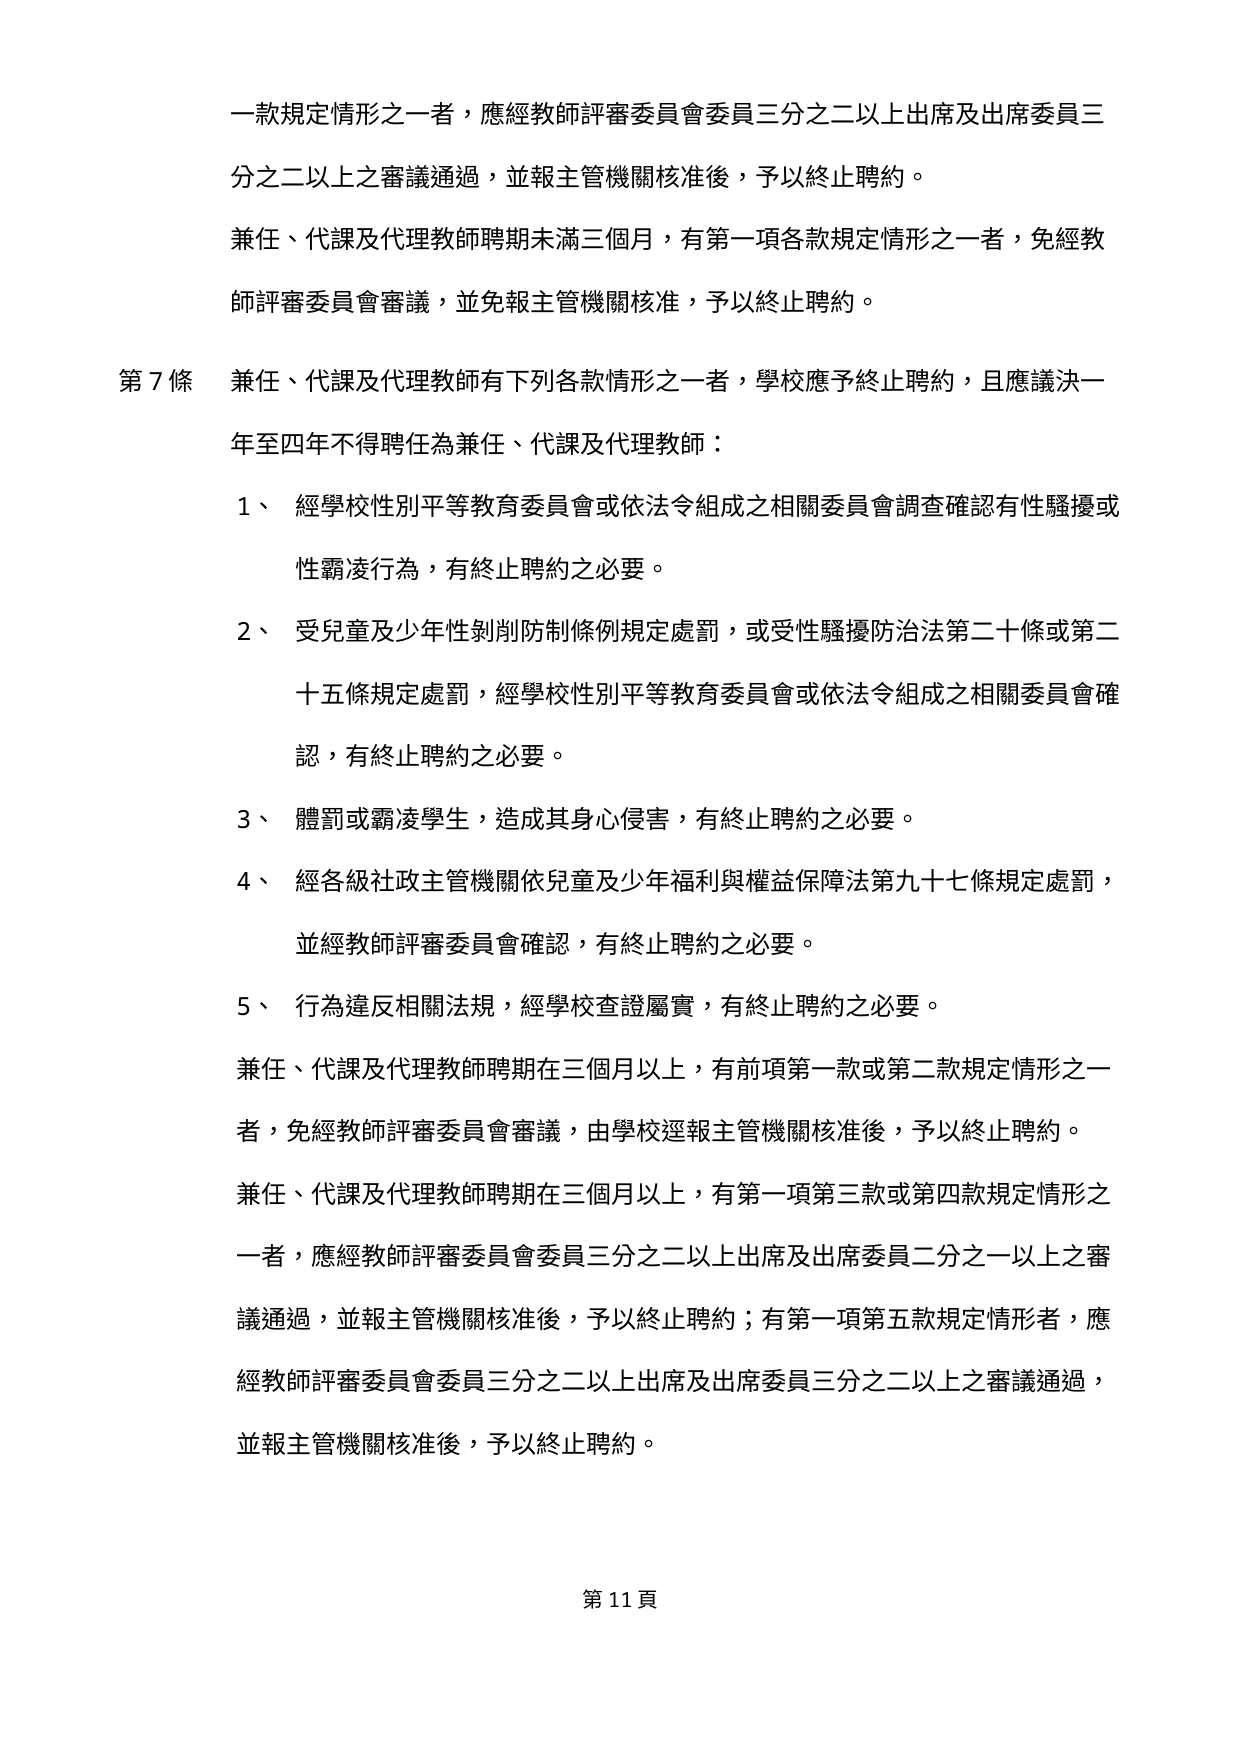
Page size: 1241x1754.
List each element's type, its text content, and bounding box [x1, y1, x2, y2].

text 第7條 兼任、代課及代理教師有下列各款情形之一者，學校應予終止聘約，且應議決一年至四年不得聘任為兼任、代課及代理教師： [118, 338, 1122, 463]
list 經各級社政主管機關依兒童及少年福利與權益保障法第九十七條規定處罰，並經教師評審委員會確認，有終止聘約之必要。 [236, 838, 1122, 963]
text 兼任、代課及代理教師聘期在三個月以上，有前項第一款或第二款規定情形之一者，免經教師評審委員會審議，由學校逕報主管機關核准後，予以終止聘約。 兼任、代課及代理教師聘期在三個月以上，有第一項第三款或第四款規定情形之一者，應經教師評審委員會委員三分之二以上出席及出席委員二分之一以上之審議通過，並報主管機關核准後，予以終止聘約；有第一項第五款規定情形者，應經教師評審委員會委員三分之二以上出席及出席委員三分之二以上之審議通過，並報主管機關核准後，予以終止聘約。 [236, 1026, 1122, 1463]
list 受兒童及少年性剝削防制條例規定處罰，或受性騷擾防治法第二十條或第二十五條規定處罰，經學校性別平等教育委員會或依法令組成之相關委員會確認，有終止聘約之必要。 [236, 588, 1122, 776]
list 體罰或霸凌學生，造成其身心侵害，有終止聘約之必要。 [236, 776, 1122, 838]
list 經學校性別平等教育委員會或依法令組成之相關委員會調查確認有性騷擾或性霸凌行為，有終止聘約之必要。 [236, 463, 1122, 588]
list 行為違反相關法規，經學校查證屬實，有終止聘約之必要。 [236, 963, 1122, 1026]
text 一款規定情形之一者，應經教師評審委員會委員三分之二以上出席及出席委員三分之二以上之審議通過，並報主管機關核准後，予以終止聘約。 兼任、代課及代理教師聘期未滿三個月，有第一項各款規定情形之一者，免經教師評審委員會審議，並免報主管機關核准，予以終止聘約。 [230, 71, 1122, 321]
